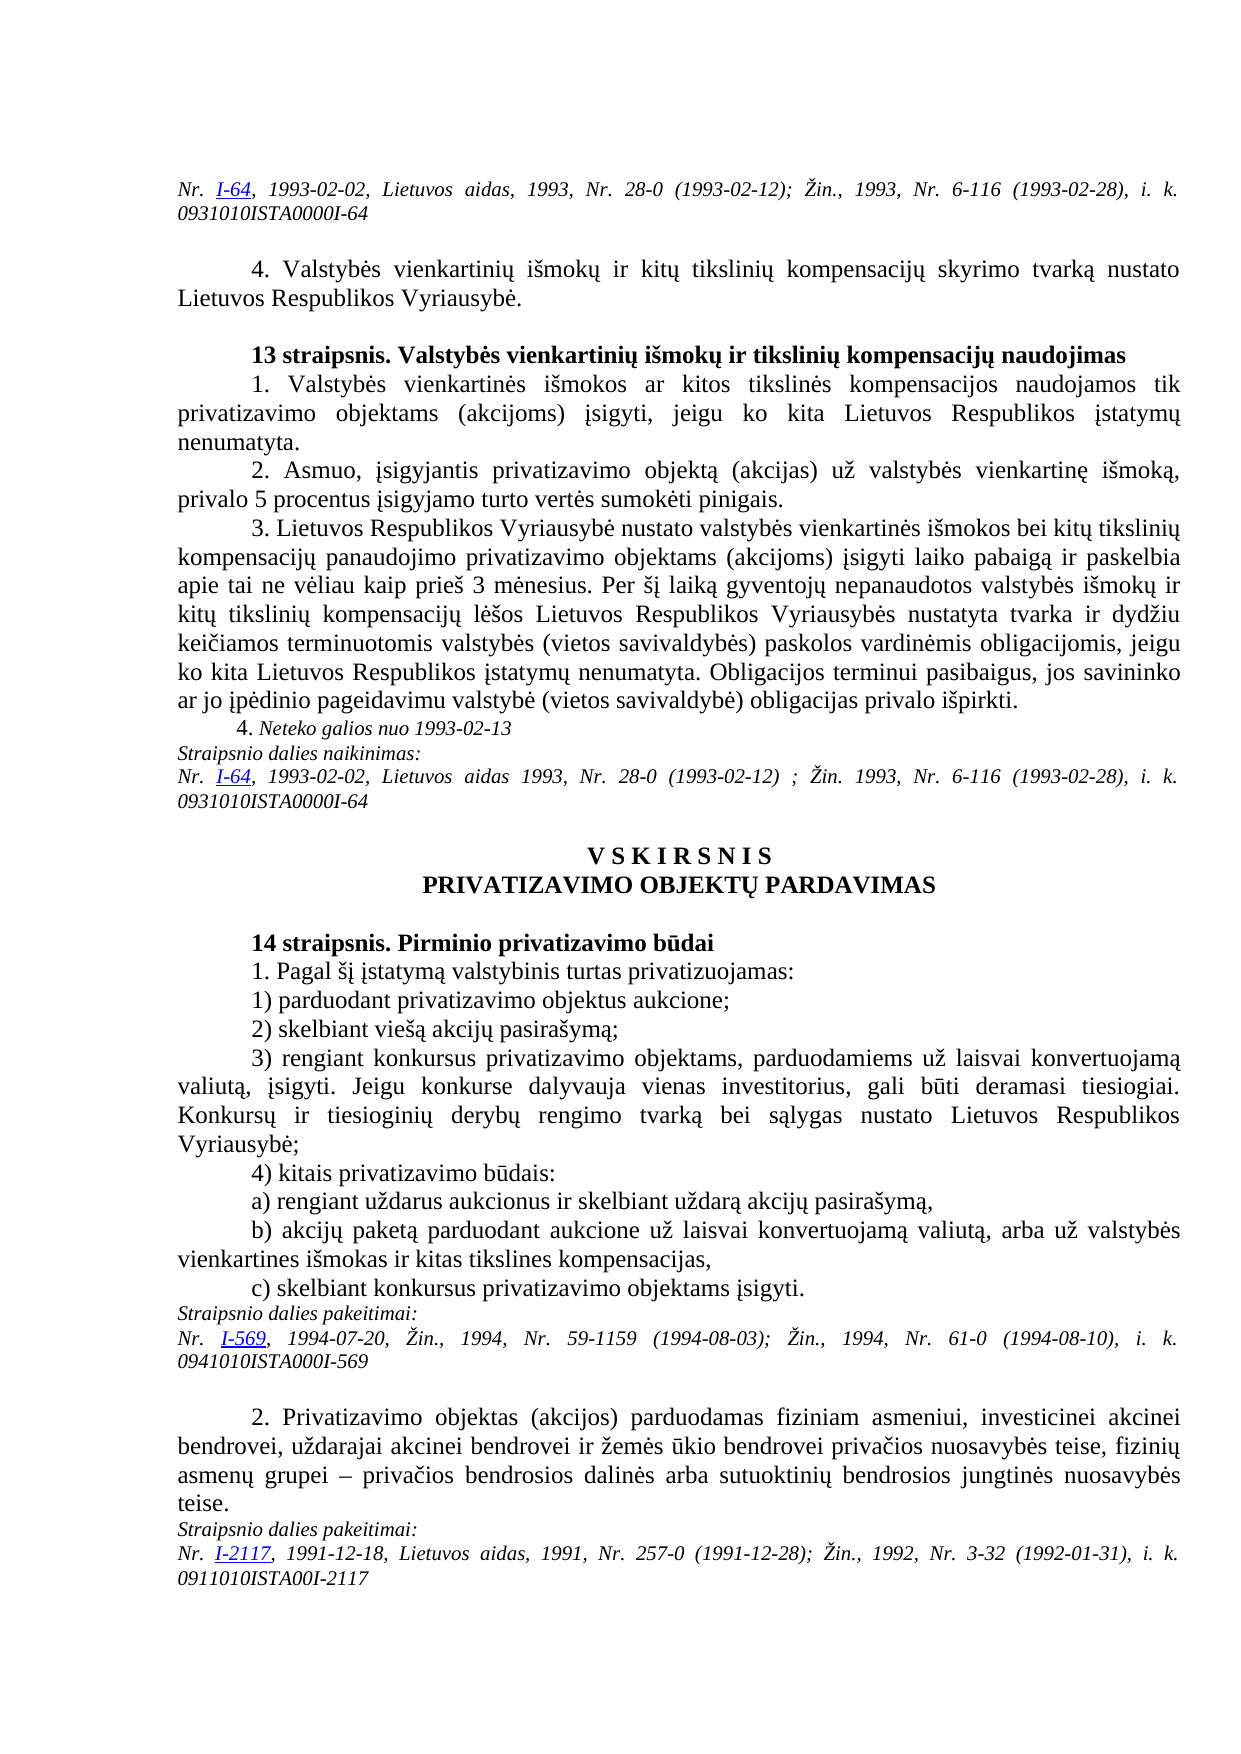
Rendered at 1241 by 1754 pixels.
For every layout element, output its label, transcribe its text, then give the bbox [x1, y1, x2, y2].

text Straipsnio dalies pakeitimai: [177, 1301, 1181, 1325]
text Straipsnio dalies pakeitimai: [177, 1517, 1181, 1541]
text 1. Pagal šį įstatymą valstybinis turtas privatizuojamas: [177, 956, 1181, 985]
text 2) skelbiant viešą akcijų pasirašymą; [177, 1014, 1181, 1043]
text a) rengiant uždarus aukcionus ir skelbiant uždarą akcijų pasirašymą, [177, 1186, 1181, 1215]
text Nr. I-2117, 1991-12-18, Lietuvos aidas, 1991, Nr. 257-0 (1991-12-28); Žin., 1992, Nr. 3-32 (1992-01-31), i. k. 0911010ISTA00I-2117 [177, 1541, 1181, 1589]
text 1. Valstybės vienkartinės išmokos ar kitos tikslinės kompensacijos naudojamos tik privatizavimo objektams (akcijoms) įsigyti, jeigu ko kita Lietuvos Respublikos įstatymų nenumatyta. [177, 369, 1181, 455]
text V S K I R S N I S [177, 841, 1181, 870]
text Nr. I-64, 1993-02-02, Lietuvos aidas, 1993, Nr. 28-0 (1993-02-12); Žin., 1993, Nr. 6-116 (1993-02-28), i. k. 0931010ISTA0000I-64 [177, 177, 1181, 225]
text 3) rengiant konkursus privatizavimo objektams, parduodamiems už laisvai konvertuojamą valiutą, įsigyti. Jeigu konkurse dalyvauja vienas investitorius, gali būti deramasi tiesiogiai. Konkursų ir tiesioginių derybų rengimo tvarką bei sąlygas nustato Lietuvos Respublikos Vyriausybė; [177, 1043, 1181, 1158]
text 14 straipsnis. Pirminio privatizavimo būdai [177, 928, 1181, 956]
text Nr. I-569, 1994-07-20, Žin., 1994, Nr. 59-1159 (1994-08-03); Žin., 1994, Nr. 61-0 (1994-08-10), i. k. 0941010ISTA000I-569 [177, 1325, 1181, 1373]
text 4. Neteko galios nuo 1993-02-13 [177, 714, 1181, 740]
text c) skelbiant konkursus privatizavimo objektams įsigyti. [177, 1273, 1181, 1301]
text 2. Privatizavimo objektas (akcijos) parduodamas fiziniam asmeniui, investicinei akcinei bendrovei, uždarajai akcinei bendrovei ir žemės ūkio bendrovei privačios nuosavybės teise, fizinių asmenų grupei – privačios bendrosios dalinės arba sutuoktinių bendrosios jungtinės nuosavybės teise. [177, 1402, 1181, 1517]
text Straipsnio dalies naikinimas: [177, 740, 1181, 764]
text b) akcijų paketą parduodant aukcione už laisvai konvertuojamą valiutą, arba už valstybės vienkartines išmokas ir kitas tikslines kompensacijas, [177, 1215, 1181, 1273]
text PRIVATIZAVIMO OBJEKTŲ PARDAVIMAS [177, 870, 1181, 899]
text 3. Lietuvos Respublikos Vyriausybė nustato valstybės vienkartinės išmokos bei kitų tikslinių kompensacijų panaudojimo privatizavimo objektams (akcijoms) įsigyti laiko pabaigą ir paskelbia apie tai ne vėliau kaip prieš 3 mėnesius. Per šį laiką gyventojų nepanaudotos valstybės išmokų ir kitų tikslinių kompensacijų lėšos Lietuvos Respublikos Vyriausybės nustatyta tvarka ir dydžiu keičiamos terminuotomis valstybės (vietos savivaldybės) paskolos vardinėmis obligacijomis, jeigu ko kita Lietuvos Respublikos įstatymų nenumatyta. Obligacijos terminui pasibaigus, jos savininko ar jo įpėdinio pageidavimu valstybė (vietos savivaldybė) obligacijas privalo išpirkti. [177, 513, 1181, 714]
text 2. Asmuo, įsigyjantis privatizavimo objektą (akcijas) už valstybės vienkartinę išmoką, privalo 5 procentus įsigyjamo turto vertės sumokėti pinigais. [177, 455, 1181, 513]
text 1) parduodant privatizavimo objektus aukcione; [177, 985, 1181, 1014]
text 13 straipsnis. Valstybės vienkartinių išmokų ir tikslinių kompensacijų naudojimas [177, 340, 1181, 369]
text Nr. I-64, 1993-02-02, Lietuvos aidas 1993, Nr. 28-0 (1993-02-12) ; Žin. 1993, Nr. 6-116 (1993-02-28), i. k. 0931010ISTA0000I-64 [177, 764, 1181, 813]
text 4. Valstybės vienkartinių išmokų ir kitų tikslinių kompensacijų skyrimo tvarką nustato Lietuvos Respublikos Vyriausybė. [177, 254, 1181, 312]
text 4) kitais privatizavimo būdais: [177, 1158, 1181, 1186]
